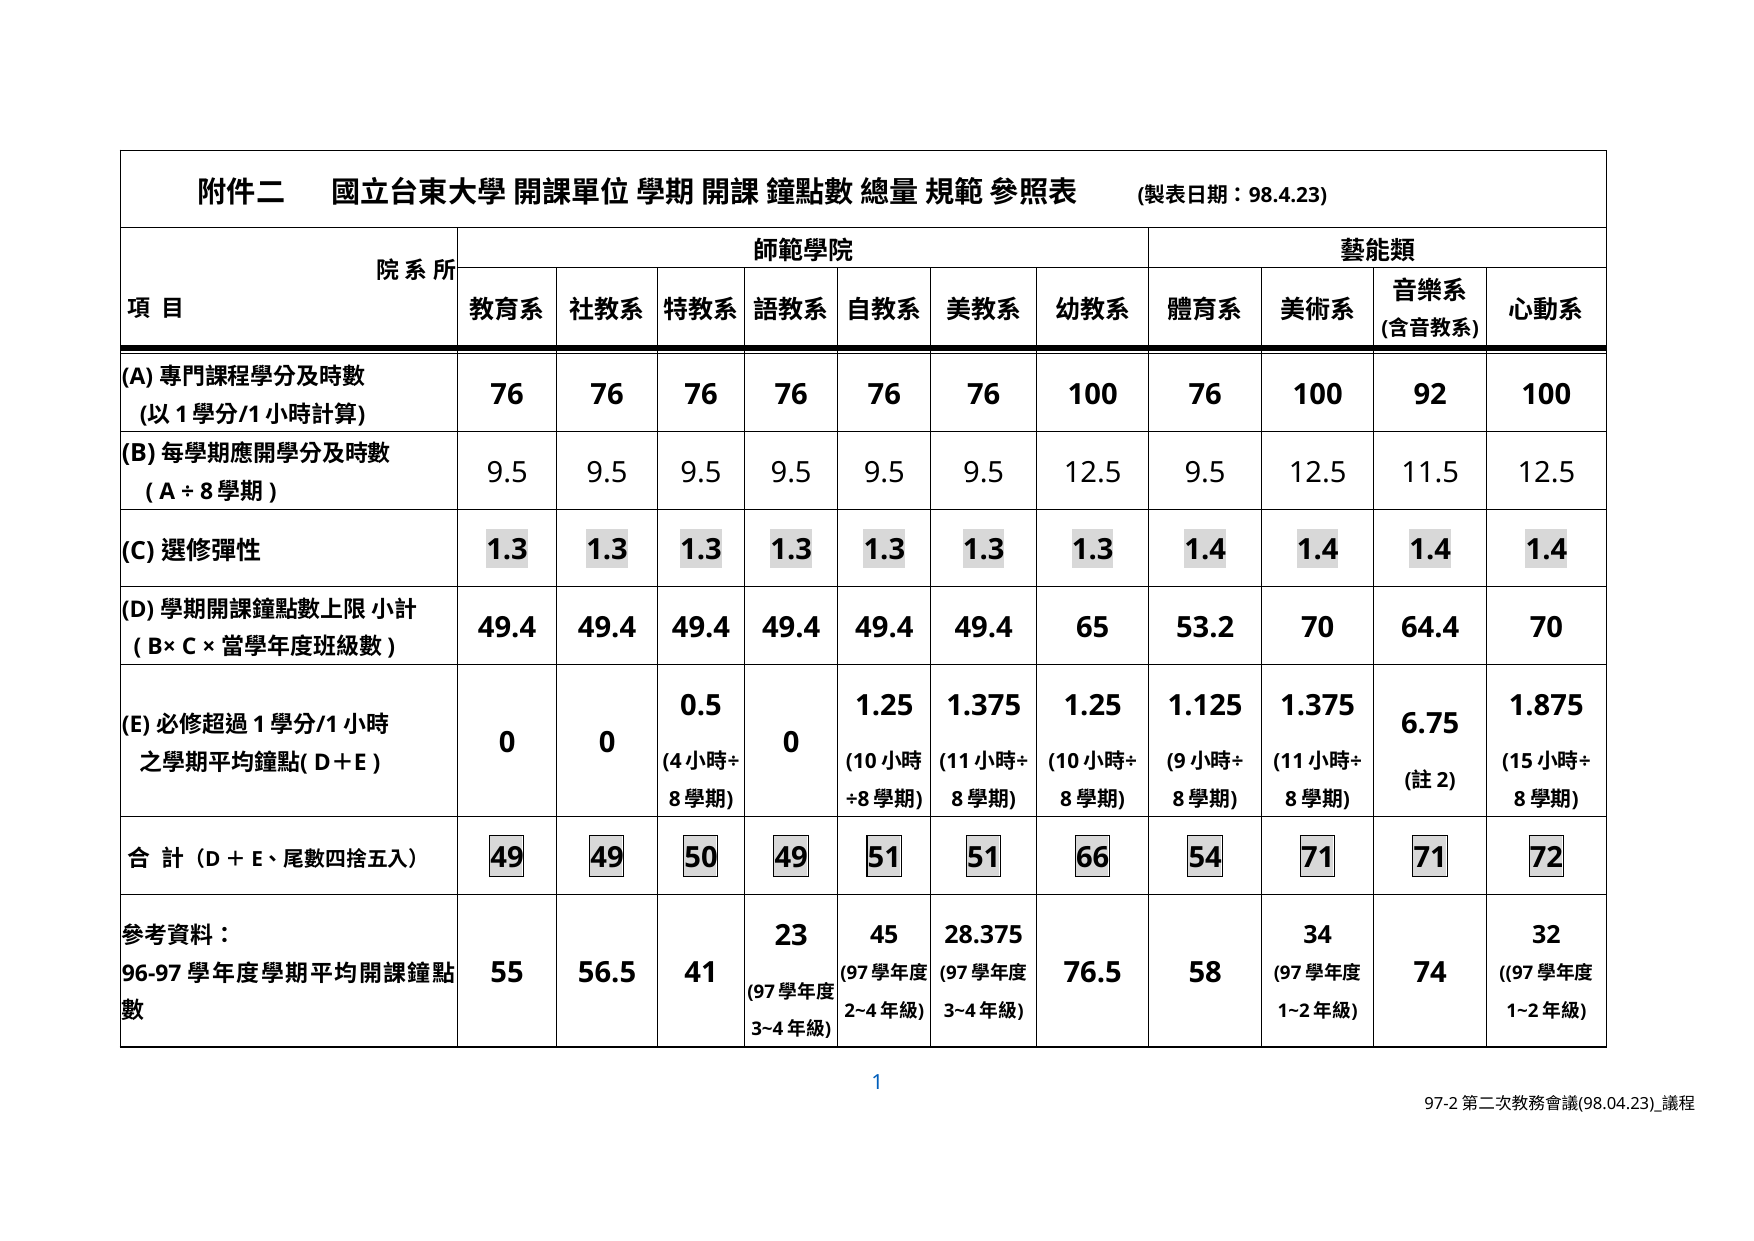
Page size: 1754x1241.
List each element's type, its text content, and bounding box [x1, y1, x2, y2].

table_cell 64.4 [1374, 587, 1486, 664]
table_header [1607, 150, 1634, 227]
table_cell 76 [838, 354, 930, 431]
table_cell 49.4 [557, 587, 657, 664]
table_cell (E) 必修超過1學分/1小時 之學期平均鐘點( D＋E ) [121, 665, 457, 816]
table_cell 9.5 [1149, 432, 1261, 508]
table_cell [1607, 586, 1634, 664]
table_cell 49.4 [745, 587, 837, 664]
table_cell [1607, 227, 1634, 267]
table_cell (D) 學期開課鐘點數上限 小計 ( B× C × 當學年度班級數 ) [121, 587, 457, 664]
table_cell 54 [1149, 817, 1261, 894]
table_header 附件二 國立台東大學 開課單位 學期 開課 鐘點數 總量 規範 參照表 (製表日期：98.4.23) [121, 151, 1606, 227]
table_cell 45 (97學年度2~4年級) [838, 895, 930, 1046]
table_cell [1607, 267, 1634, 345]
table_cell 51 [931, 817, 1036, 894]
table_cell (C) 選修彈性 [121, 510, 457, 586]
table_cell 23 (97學年度 3~4年級) [745, 895, 837, 1046]
table_cell 9.5 [658, 432, 744, 508]
table_cell 53.2 [1149, 587, 1261, 664]
table_cell 76.5 [1037, 895, 1148, 1046]
table_cell 12.5 [1037, 432, 1148, 508]
table_cell 1.125 (9小時÷ 8學期) [1149, 665, 1261, 816]
table_cell 28.375 (97學年度3~4年級) [931, 895, 1036, 1046]
table_cell 55 [458, 895, 556, 1046]
table_cell 語教系 [745, 268, 837, 345]
table_cell 1.375 (11小時÷ 8學期) [931, 665, 1036, 816]
table_cell 50 [658, 817, 744, 894]
table_cell 社教系 [557, 268, 657, 345]
table_cell 1.3 [557, 510, 657, 586]
table_cell [1607, 816, 1634, 894]
table_cell 65 [1037, 587, 1148, 664]
table_cell 1.3 [658, 510, 744, 586]
table_cell 58 [1149, 895, 1261, 1046]
table_cell 美術系 [1262, 268, 1373, 345]
table_cell 76 [745, 354, 837, 431]
table_cell 49 [458, 817, 556, 894]
table_cell 100 [1262, 354, 1373, 431]
table_cell 音樂系 (含音教系) [1374, 268, 1486, 345]
table_cell 教育系 [458, 268, 556, 345]
table_cell 院 系 所 項 目 [121, 228, 457, 345]
table_cell 自教系 [838, 268, 930, 345]
table_cell 34 (97學年度1~2年級) [1262, 895, 1373, 1046]
table_cell 1.3 [1037, 510, 1148, 586]
table_cell 合 計（D ＋ E、尾數四捨五入） [121, 817, 457, 894]
table_cell 0 [745, 665, 837, 816]
table_cell 1.3 [838, 510, 930, 586]
table_cell 76 [931, 354, 1036, 431]
table_cell 9.5 [838, 432, 930, 508]
table_cell 49 [557, 817, 657, 894]
table_cell 12.5 [1262, 432, 1373, 508]
table_cell [1607, 431, 1634, 508]
table_cell 71 [1374, 817, 1486, 894]
table_cell 1.4 [1149, 510, 1261, 586]
table_cell 心動系 [1487, 268, 1606, 345]
table_cell 49.4 [931, 587, 1036, 664]
table_cell 1.4 [1487, 510, 1606, 586]
table_cell 9.5 [745, 432, 837, 508]
table_cell (B) 每學期應開學分及時數 ( A ÷ 8學期 ) [121, 432, 457, 508]
table_cell 92 [1374, 354, 1486, 431]
table_cell 幼教系 [1037, 268, 1148, 345]
table_cell 0 [557, 665, 657, 816]
table_cell 美教系 [931, 268, 1036, 345]
table_cell 1.4 [1262, 510, 1373, 586]
table_cell 1.3 [745, 510, 837, 586]
table_cell 1.25 (10小時÷8學期) [838, 665, 930, 816]
table_cell 藝能類 [1149, 228, 1606, 267]
table_cell 72 [1487, 817, 1606, 894]
table_cell 49 [745, 817, 837, 894]
table_cell 100 [1487, 354, 1606, 431]
table_cell 特教系 [658, 268, 744, 345]
table_cell 49.4 [458, 587, 556, 664]
table_cell 9.5 [458, 432, 556, 508]
table_cell 71 [1262, 817, 1373, 894]
table_cell 9.5 [931, 432, 1036, 508]
table_cell 49.4 [658, 587, 744, 664]
table_cell 76 [458, 354, 556, 431]
table_cell 1.3 [931, 510, 1036, 586]
table_cell 32 ((97學年度 1~2年級) [1487, 895, 1606, 1046]
table_cell 1.25 (10小時÷ 8學期) [1037, 665, 1148, 816]
table_cell [1607, 345, 1634, 431]
table_cell 66 [1037, 817, 1148, 894]
table_cell 51 [838, 817, 930, 894]
table_cell 56.5 [557, 895, 657, 1046]
table_cell 12.5 [1487, 432, 1606, 508]
table_cell 70 [1487, 587, 1606, 664]
table_cell 0.5 (4小時÷ 8學期) [658, 665, 744, 816]
table_cell 1.3 [458, 510, 556, 586]
table_cell 師範學院 [458, 228, 1148, 267]
table_cell 74 [1374, 895, 1486, 1046]
table_cell 76 [1149, 354, 1261, 431]
table_cell 1.375 (11小時÷ 8學期) [1262, 665, 1373, 816]
table_cell 70 [1262, 587, 1373, 664]
table_cell 41 [658, 895, 744, 1046]
table_cell 11.5 [1374, 432, 1486, 508]
table_cell 1.4 [1374, 510, 1486, 586]
table_cell [1607, 664, 1634, 816]
table_cell 76 [658, 354, 744, 431]
table_cell [1607, 894, 1634, 1046]
table_cell 49.4 [838, 587, 930, 664]
table_cell 0 [458, 665, 556, 816]
table_cell 9.5 [557, 432, 657, 508]
table_cell 6.75 (註2) [1374, 665, 1486, 816]
table_cell (A) 專門課程學分及時數 (以1學分/1小時計算) [121, 354, 457, 431]
table_cell 參考資料： 96-97學年度學期平均開課鐘點數 [121, 895, 457, 1046]
table_cell 100 [1037, 354, 1148, 431]
table_cell 體育系 [1149, 268, 1261, 345]
table_cell 76 [557, 354, 657, 431]
table_cell [1607, 509, 1634, 586]
table_cell 1.875 (15小時÷ 8學期) [1487, 665, 1606, 816]
